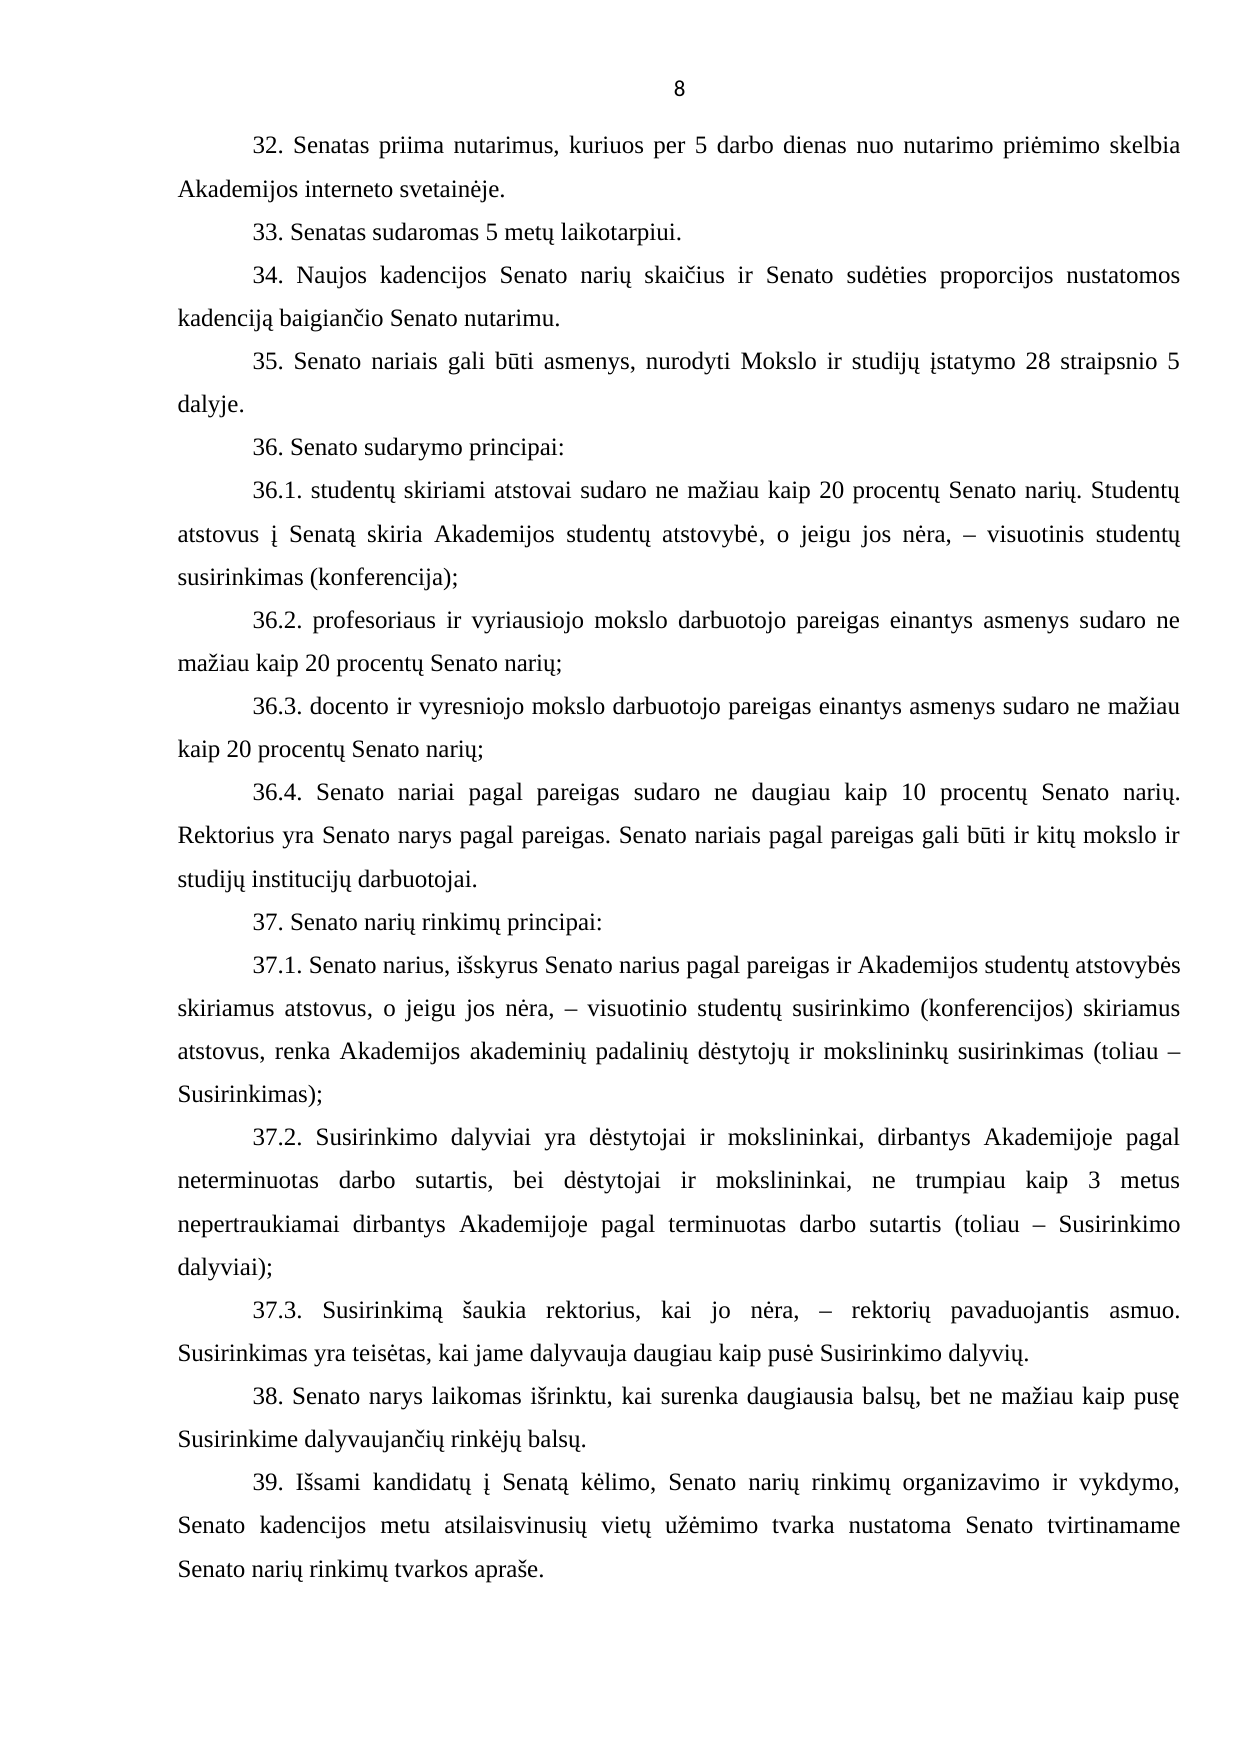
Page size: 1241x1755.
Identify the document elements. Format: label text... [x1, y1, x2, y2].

text 36.2. profesoriaus ir vyriausiojo mokslo darbuotojo pareigas einantys asmenys sudaro ne mažiau kaip 20 procentų Senato narių; [177, 605, 1181, 677]
text 36. Senato sudarymo principai: [177, 432, 1181, 461]
text 37.2. Susirinkimo dalyviai yra dėstytojai ir mokslininkai, dirbantys Akademijoje pagal neterminuotas darbo sutartis, bei dėstytojai ir mokslininkai, ne trumpiau kaip 3 metus nepertraukiamai dirbantys Akademijoje pagal terminuotas darbo sutartis (toliau – Susirinkimo dalyviai); [177, 1122, 1181, 1281]
text 36.4. Senato nariai pagal pareigas sudaro ne daugiau kaip 10 procentų Senato narių. Rektorius yra Senato narys pagal pareigas. Senato nariais pagal pareigas gali būti ir kitų mokslo ir studijų institucijų darbuotojai. [177, 777, 1181, 892]
text 32. Senatas priima nutarimus, kuriuos per 5 darbo dienas nuo nutarimo priėmimo skelbia Akademijos interneto svetainėje. [177, 131, 1181, 202]
text 33. Senatas sudaromas 5 metų laikotarpiui. [177, 217, 1181, 246]
text 37. Senato narių rinkimų principai: [177, 907, 1181, 936]
text 36.3. docento ir vyresniojo mokslo darbuotojo pareigas einantys asmenys sudaro ne mažiau kaip 20 procentų Senato narių; [177, 691, 1181, 763]
text 37.3. Susirinkimą šaukia rektorius, kai jo nėra, – rektorių pavaduojantis asmuo. Susirinkimas yra teisėtas, kai jame dalyvauja daugiau kaip pusė Susirinkimo dalyvių. [177, 1295, 1181, 1367]
text 39. Išsami kandidatų į Senatą kėlimo, Senato narių rinkimų organizavimo ir vykdymo, Senato kadencijos metu atsilaisvinusių vietų užėmimo tvarka nustatoma Senato tvirtinamame Senato narių rinkimų tvarkos apraše. [177, 1467, 1181, 1582]
text 38. Senato narys laikomas išrinktu, kai surenka daugiausia balsų, bet ne mažiau kaip pusę Susirinkime dalyvaujančių rinkėjų balsų. [177, 1381, 1181, 1453]
text 35. Senato nariais gali būti asmenys, nurodyti Mokslo ir studijų įstatymo 28 straipsnio 5 dalyje. [177, 346, 1181, 418]
text 36.1. studentų skiriami atstovai sudaro ne mažiau kaip 20 procentų Senato narių. Studentų atstovus į Senatą skiria Akademijos studentų atstovybė, o jeigu jos nėra, – visuotinis studentų susirinkimas (konferencija); [177, 476, 1181, 591]
text 34. Naujos kadencijos Senato narių skaičius ir Senato sudėties proporcijos nustatomos kadenciją baigiančio Senato nutarimu. [177, 260, 1181, 332]
text 37.1. Senato narius, išskyrus Senato narius pagal pareigas ir Akademijos studentų atstovybės skiriamus atstovus, o jeigu jos nėra, – visuotinio studentų susirinkimo (konferencijos) skiriamus atstovus, renka Akademijos akademinių padalinių dėstytojų ir mokslininkų susirinkimas (toliau – Susirinkimas); [177, 950, 1181, 1108]
